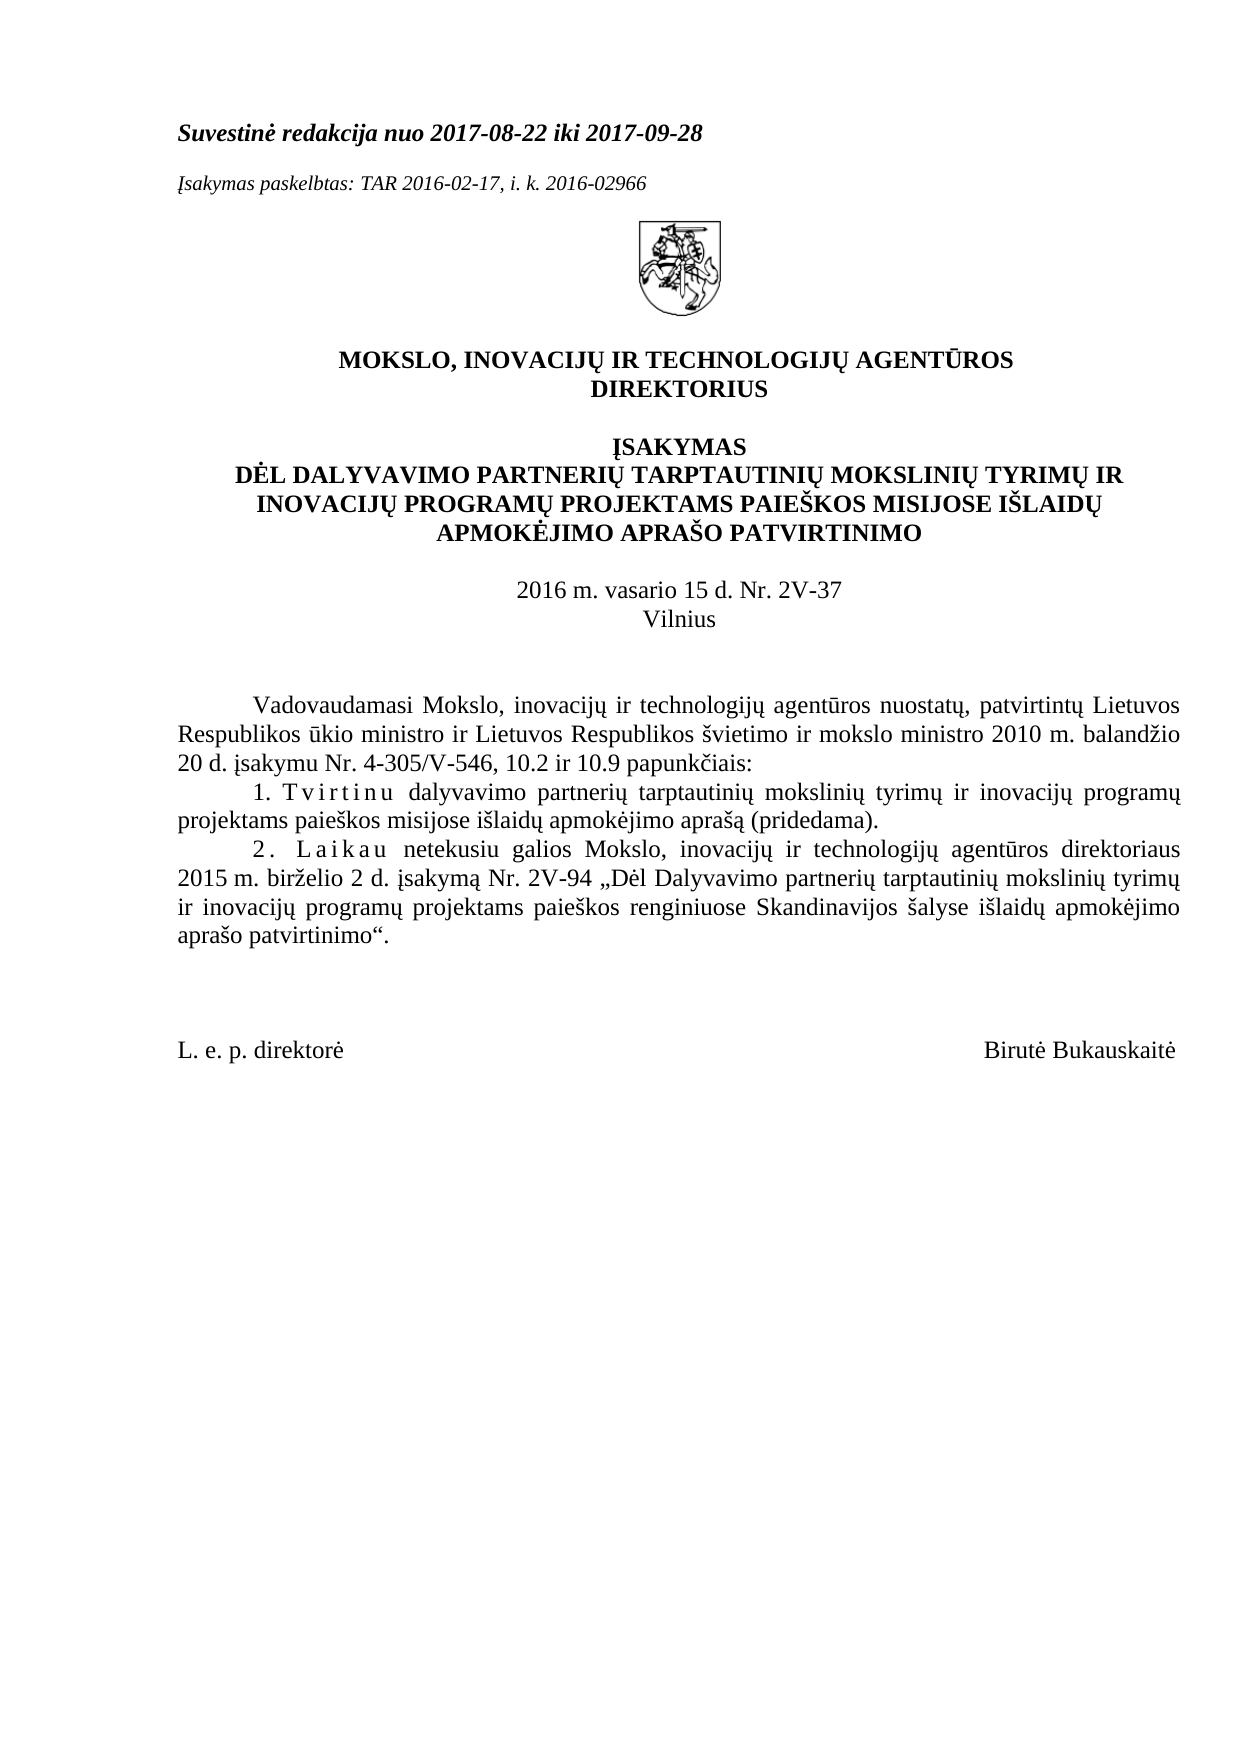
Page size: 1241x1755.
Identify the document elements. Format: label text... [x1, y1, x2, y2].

text Vilnius [177, 604, 1181, 633]
text Suvestinė redakcija nuo 2017-08-22 iki 2017-09-28 [177, 118, 1181, 147]
text 2. Laikau netekusiu galios Mokslo, inovacijų ir technologijų agentūros direktoriaus 2015 m. birželio 2 d. įsakymą Nr. 2V-94 „Dėl Dalyvavimo partnerių tarptautinių mokslinių tyrimų ir inovacijų programų projektams paieškos renginiuose Skandinavijos šalyse išlaidų apmokėjimo aprašo patvirtinimo“. [177, 834, 1181, 949]
text DĖL DALYVAVIMO PARTNERIŲ TARPTAUTINIŲ MOKSLINIŲ TYRIMŲ IR INOVACIJŲ PROGRAMŲ PROJEKTAMS PAIEŠKOS MISIJOSE IŠLAIDŲ APMOKĖJIMO APRAŠO PATVIRTINIMO [177, 461, 1181, 547]
text 1. Tvirtinu dalyvavimo partnerių tarptautinių mokslinių tyrimų ir inovacijų programų projektams paieškos misijose išlaidų apmokėjimo aprašą (pridedama). [177, 777, 1181, 834]
text L. e. p. direktorė Birutė Bukauskaitė [177, 1036, 1181, 1064]
text 2016 m. vasario 15 d. Nr. 2V-37 [177, 576, 1181, 604]
text Vadovaudamasi Mokslo, inovacijų ir technologijų agentūros nuostatų, patvirtintų Lietuvos Respublikos ūkio ministro ir Lietuvos Respublikos švietimo ir mokslo ministro 2010 m. balandžio 20 d. įsakymu Nr. 4-305/V-546, 10.2 ir 10.9 papunkčiais: [177, 691, 1181, 777]
text Įsakymas paskelbtas: TAR 2016-02-17, i. k. 2016-02966 [177, 171, 1181, 195]
text ĮSAKYMAS [177, 432, 1181, 461]
text MOKSLO, inovacijų IR TECHNOLOGIJŲ AGENTŪROS [177, 346, 1181, 374]
text DIREKTORIUS [177, 374, 1181, 403]
